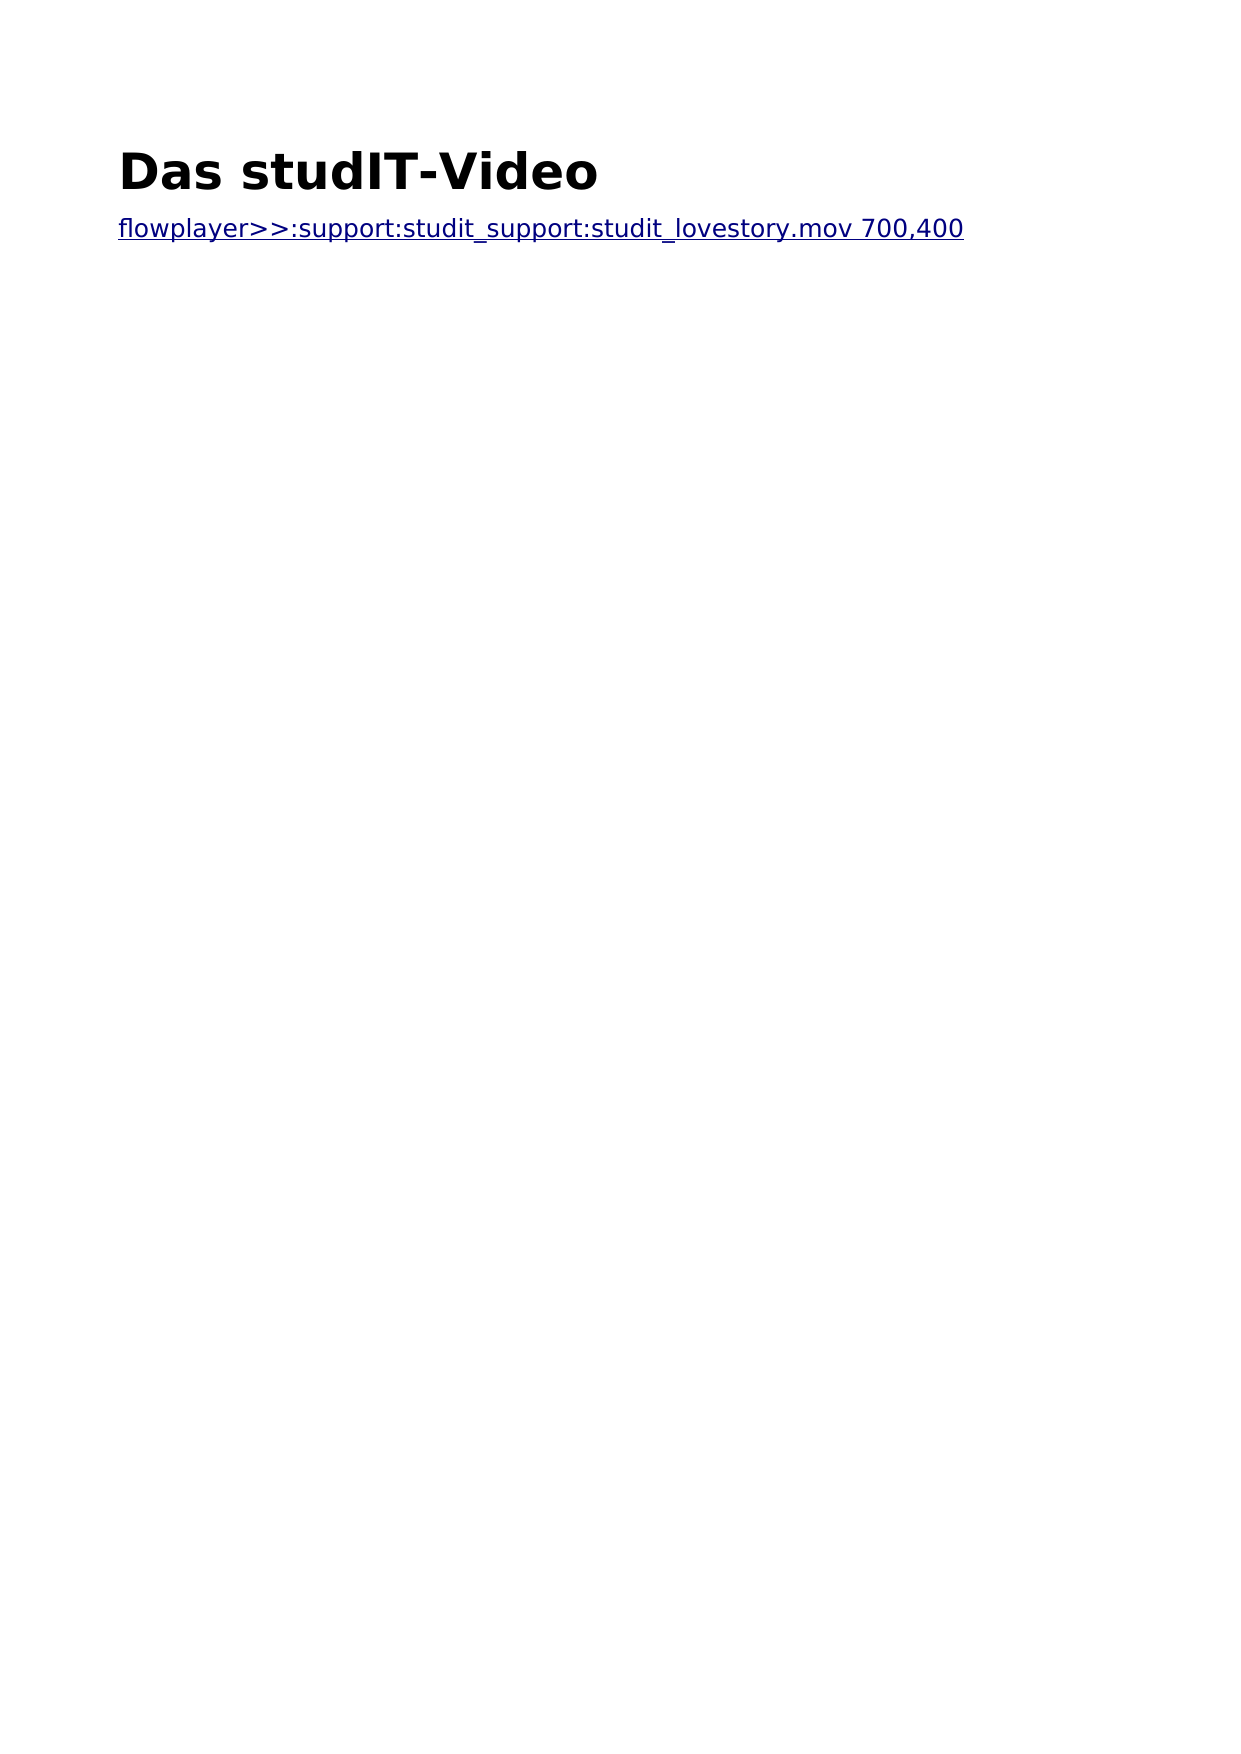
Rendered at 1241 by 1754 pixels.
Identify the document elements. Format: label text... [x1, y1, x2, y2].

text flowplayer>>:support:studit_support:studit_lovestory.mov 700,400 [118, 214, 1122, 243]
subtitle Das studIT-Video [118, 143, 1122, 201]
